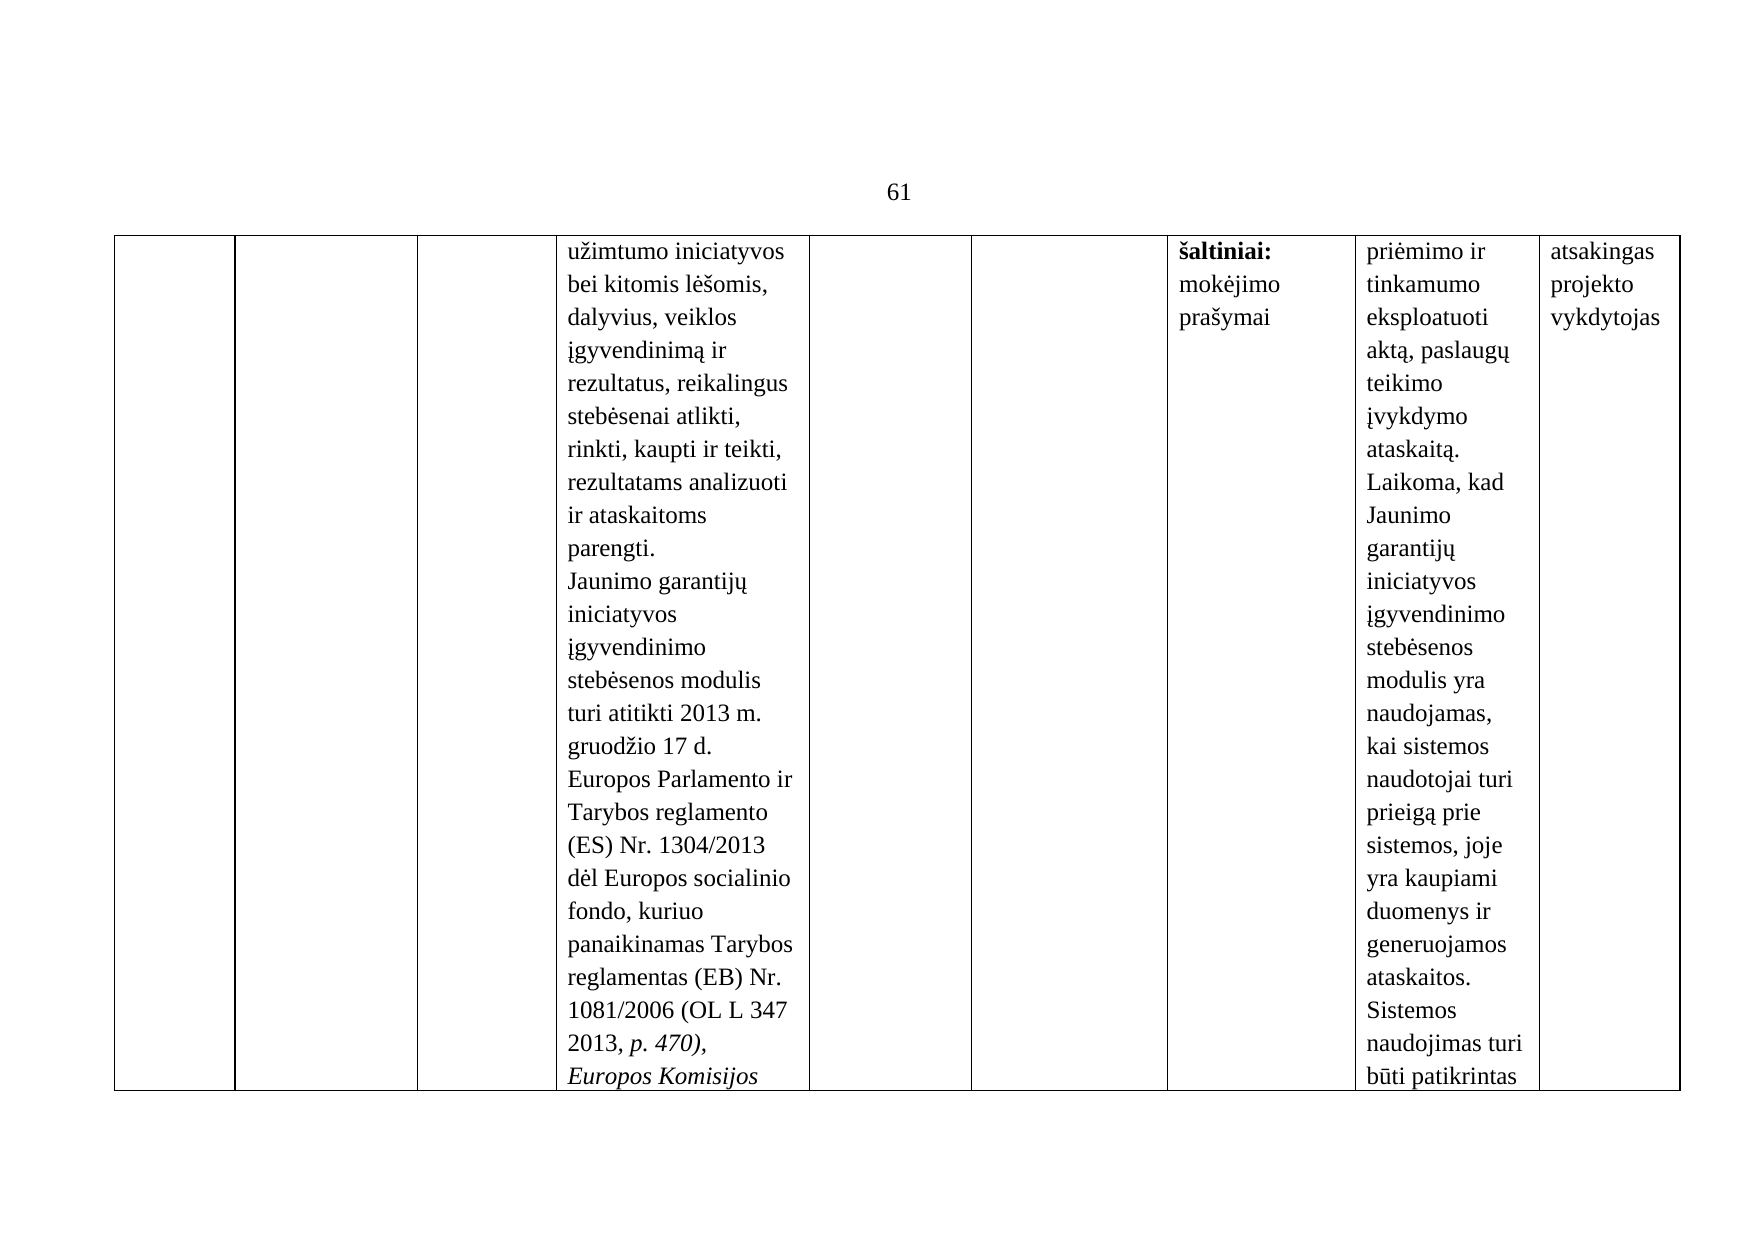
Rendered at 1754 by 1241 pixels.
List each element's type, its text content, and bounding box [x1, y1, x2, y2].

table_cell priėmimo ir tinkamumo eksploatuoti aktą, paslaugų teikimo įvykdymo ataskaitą. Laikoma, kad Jaunimo garantijų iniciatyvos įgyvendinimo stebėsenos modulis yra naudojamas, kai sistemos naudotojai turi prieigą prie sistemos, joje yra kaupiami duomenys ir generuojamos ataskaitos. Sistemos naudojimas turi būti patikrintas [1356, 236, 1539, 1090]
table_cell [972, 236, 1167, 1090]
table_cell [236, 236, 417, 1090]
table_cell [115, 236, 234, 1090]
table_cell [418, 236, 556, 1090]
table_cell šaltiniai: mokėjimo prašymai [1168, 236, 1355, 1090]
table_cell atsakingas projekto vykdytojas [1540, 236, 1679, 1090]
table_cell užimtumo iniciatyvos bei kitomis lėšomis, dalyvius, veiklos įgyvendinimą ir rezultatus, reikalingus stebėsenai atlikti, rinkti, kaupti ir teikti, rezultatams analizuoti ir ataskaitoms parengti. Jaunimo garantijų iniciatyvos įgyvendinimo stebėsenos modulis turi atitikti 2013 m. gruodžio 17 d. Europos Parlamento ir Tarybos reglamento (ES) Nr. 1304/2013 dėl Europos socialinio fondo, kuriuo panaikinamas Tarybos reglamentas (EB) Nr. 1081/2006 (OL L 347 2013, p. 470), Europos Komisijos [557, 236, 809, 1090]
table_cell [810, 236, 971, 1090]
